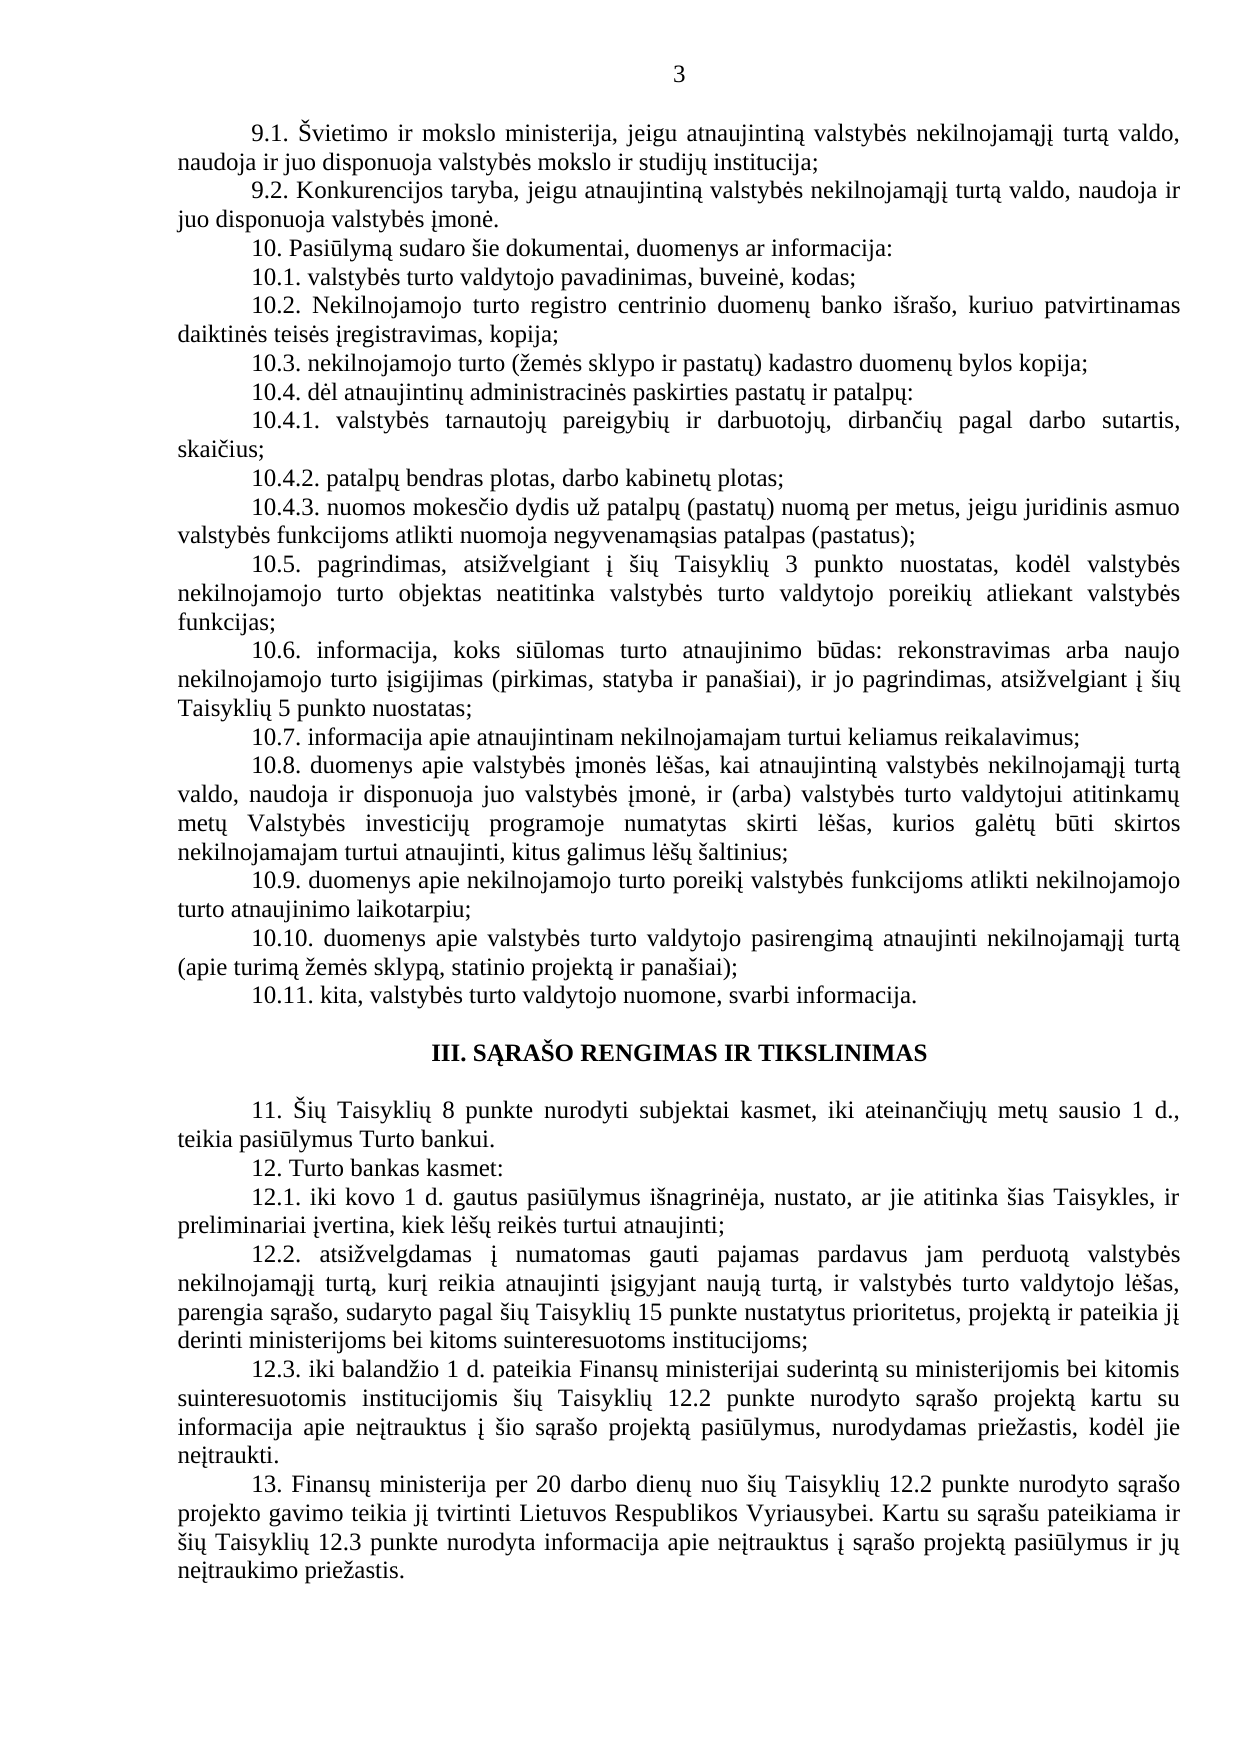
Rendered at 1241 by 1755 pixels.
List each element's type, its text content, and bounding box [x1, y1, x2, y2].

text 10.10. duomenys apie valstybės turto valdytojo pasirengimą atnaujinti nekilnojamąjį turtą (apie turimą žemės sklypą, statinio projektą ir panašiai); [177, 923, 1181, 981]
text 10.6. informacija, koks siūlomas turto atnaujinimo būdas: rekonstravimas arba naujo nekilnojamojo turto įsigijimas (pirkimas, statyba ir panašiai), ir jo pagrindimas, atsižvelgiant į šių Taisyklių 5 punkto nuostatas; [177, 636, 1181, 722]
text 12.2. atsižvelgdamas į numatomas gauti pajamas pardavus jam perduotą valstybės nekilnojamąjį turtą, kurį reikia atnaujinti įsigyjant naują turtą, ir valstybės turto valdytojo lėšas, parengia sąrašo, sudaryto pagal šių Taisyklių 15 punkte nustatytus prioritetus, projektą ir pateikia jį derinti ministerijoms bei kitoms suinteresuotoms institucijoms; [177, 1239, 1181, 1354]
text 10.2. Nekilnojamojo turto registro centrinio duomenų banko išrašo, kuriuo patvirtinamas daiktinės teisės įregistravimas, kopija; [177, 291, 1181, 348]
text 10.4.3. nuomos mokesčio dydis už patalpų (pastatų) nuomą per metus, jeigu juridinis asmuo valstybės funkcijoms atlikti nuomoja negyvenamąsias patalpas (pastatus); [177, 492, 1181, 549]
text 10.4.1. valstybės tarnautojų pareigybių ir darbuotojų, dirbančių pagal darbo sutartis, skaičius; [177, 406, 1181, 463]
text 10.4. dėl atnaujintinų administracinės paskirties pastatų ir patalpų: [177, 377, 1181, 406]
text 11. Šių Taisyklių 8 punkte nurodyti subjektai kasmet, iki ateinančiųjų metų sausio 1 d., teikia pasiūlymus Turto bankui. [177, 1096, 1181, 1153]
text 13. Finansų ministerija per 20 darbo dienų nuo šių Taisyklių 12.2 punkte nurodyto sąrašo projekto gavimo teikia jį tvirtinti Lietuvos Respublikos Vyriausybei. Kartu su sąrašu pateikiama ir šių Taisyklių 12.3 punkte nurodyta informacija apie neįtrauktus į sąrašo projektą pasiūlymus ir jų neįtraukimo priežastis. [177, 1469, 1181, 1584]
text 10.11. kita, valstybės turto valdytojo nuomone, svarbi informacija. [177, 981, 1181, 1009]
text 9.2. Konkurencijos taryba, jeigu atnaujintiną valstybės nekilnojamąjį turtą valdo, naudoja ir juo disponuoja valstybės įmonė. [177, 176, 1181, 233]
text 10.9. duomenys apie nekilnojamojo turto poreikį valstybės funkcijoms atlikti nekilnojamojo turto atnaujinimo laikotarpiu; [177, 866, 1181, 923]
text 10.1. valstybės turto valdytojo pavadinimas, buveinė, kodas; [177, 262, 1181, 291]
text 12. Turto bankas kasmet: [177, 1153, 1181, 1182]
text 10.3. nekilnojamojo turto (žemės sklypo ir pastatų) kadastro duomenų bylos kopija; [177, 348, 1181, 377]
text 12.3. iki balandžio 1 d. pateikia Finansų ministerijai suderintą su ministerijomis bei kitomis suinteresuotomis institucijomis šių Taisyklių 12.2 punkte nurodyto sąrašo projektą kartu su informacija apie neįtrauktus į šio sąrašo projektą pasiūlymus, nurodydamas priežastis, kodėl jie neįtraukti. [177, 1354, 1181, 1469]
text 10.4.2. patalpų bendras plotas, darbo kabinetų plotas; [177, 463, 1181, 492]
text 10. Pasiūlymą sudaro šie dokumentai, duomenys ar informacija: [177, 233, 1181, 262]
text 10.5. pagrindimas, atsižvelgiant į šių Taisyklių 3 punkto nuostatas, kodėl valstybės nekilnojamojo turto objektas neatitinka valstybės turto valdytojo poreikių atliekant valstybės funkcijas; [177, 549, 1181, 636]
text 12.1. iki kovo 1 d. gautus pasiūlymus išnagrinėja, nustato, ar jie atitinka šias Taisykles, ir preliminariai įvertina, kiek lėšų reikės turtui atnaujinti; [177, 1182, 1181, 1239]
text 10.8. duomenys apie valstybės įmonės lėšas, kai atnaujintiną valstybės nekilnojamąjį turtą valdo, naudoja ir disponuoja juo valstybės įmonė, ir (arba) valstybės turto valdytojui atitinkamų metų Valstybės investicijų programoje numatytas skirti lėšas, kurios galėtų būti skirtos nekilnojamajam turtui atnaujinti, kitus galimus lėšų šaltinius; [177, 751, 1181, 866]
text 10.7. informacija apie atnaujintinam nekilnojamajam turtui keliamus reikalavimus; [177, 722, 1181, 751]
text III. SĄRAŠO RENGIMAS IR TIKSLINIMAS [177, 1038, 1181, 1067]
text 9.1. Švietimo ir mokslo ministerija, jeigu atnaujintiną valstybės nekilnojamąjį turtą valdo, naudoja ir juo disponuoja valstybės mokslo ir studijų institucija; [177, 118, 1181, 176]
